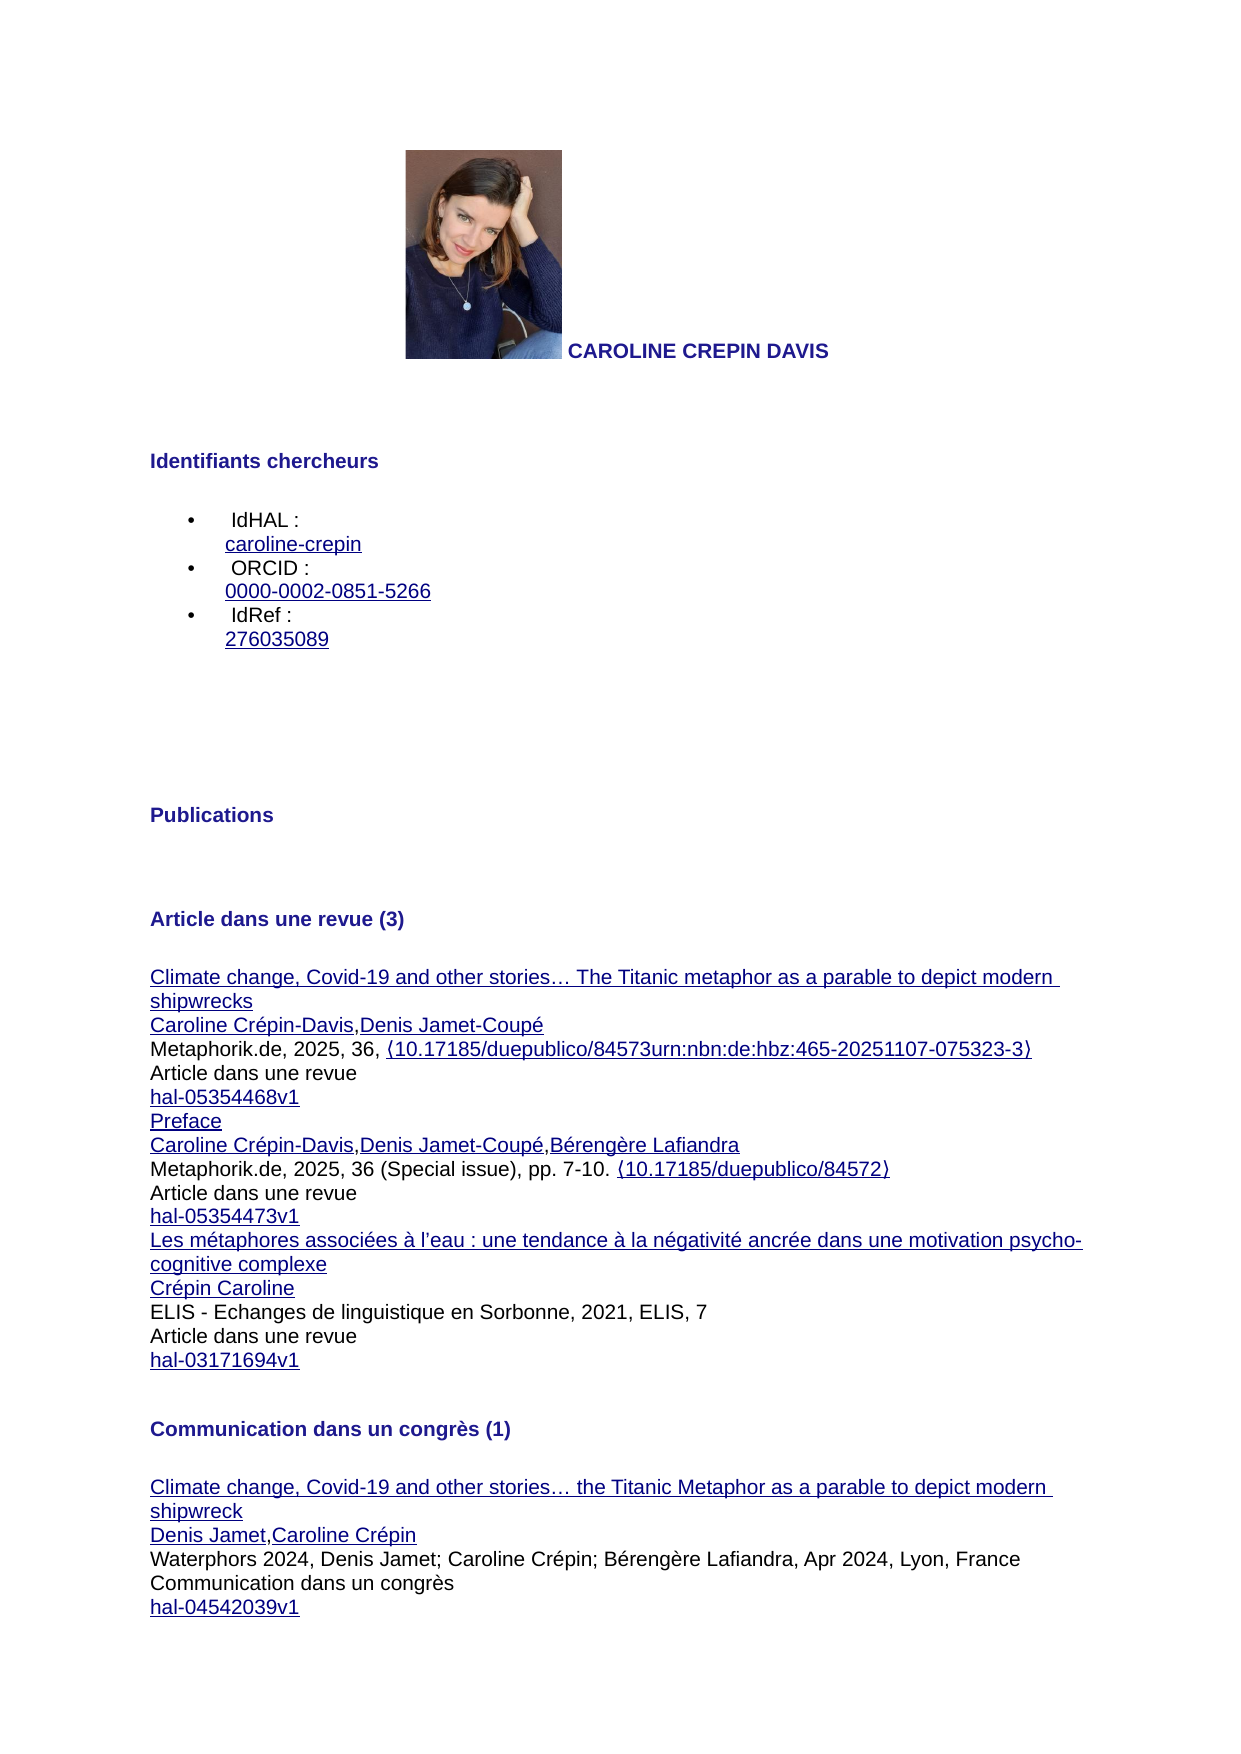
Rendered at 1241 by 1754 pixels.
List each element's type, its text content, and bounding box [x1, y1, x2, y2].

list caroline-crepin [187, 531, 1090, 555]
subtitle Communication dans un congrès (1) [150, 1417, 1090, 1441]
subtitle Publications [150, 803, 1090, 827]
table_header Climate change, Covid-19 and other stories… the Titanic Metaphor as a parable to depict modern shipwreck Denis Jamet,Caroline Crépin Waterphors 2024, Denis Jamet; Caroline Crépin; Bérengère Lafiandra, Apr 2024, Lyon, France Communication dans un congrès hal-04542039v1 [150, 1475, 1090, 1619]
list ORCID : [187, 555, 1090, 579]
list IdHAL : [187, 507, 1090, 531]
table_cell Preface Caroline Crépin-Davis,Denis Jamet-Coupé,Bérengère Lafiandra Metaphorik.de, 2025, 36 (Special issue), pp. 7-10. ⟨10.17185/duepublico/84572⟩ Article dans une revue hal-05354473v1 [150, 1109, 1090, 1228]
subtitle CAROLINE CREPIN DAVIS [150, 150, 1090, 363]
list 0000-0002-0851-5266 [187, 579, 1090, 603]
table_cell Les métaphores associées à l’eau : une tendance à la négativité ancrée dans une motivation psycho-cognitive complexe Crépin Caroline ELIS - Echanges de linguistique en Sorbonne, 2021, ELIS, 7 Article dans une revue hal-03171694v1 [150, 1228, 1090, 1372]
list IdRef : [187, 603, 1090, 627]
subtitle Identifiants chercheurs [150, 449, 1090, 473]
list 276035089 [187, 627, 1090, 651]
subtitle Article dans une revue (3) [150, 906, 1090, 930]
table_header Climate change, Covid-19 and other stories… The Titanic metaphor as a parable to depict modern shipwrecks Caroline Crépin-Davis,Denis Jamet-Coupé Metaphorik.de, 2025, 36, ⟨10.17185/duepublico/84573urn:nbn:de:hbz:465-20251107-075323-3⟩ Article dans une revue hal-05354468v1 [150, 965, 1090, 1108]
picture [405, 150, 562, 359]
